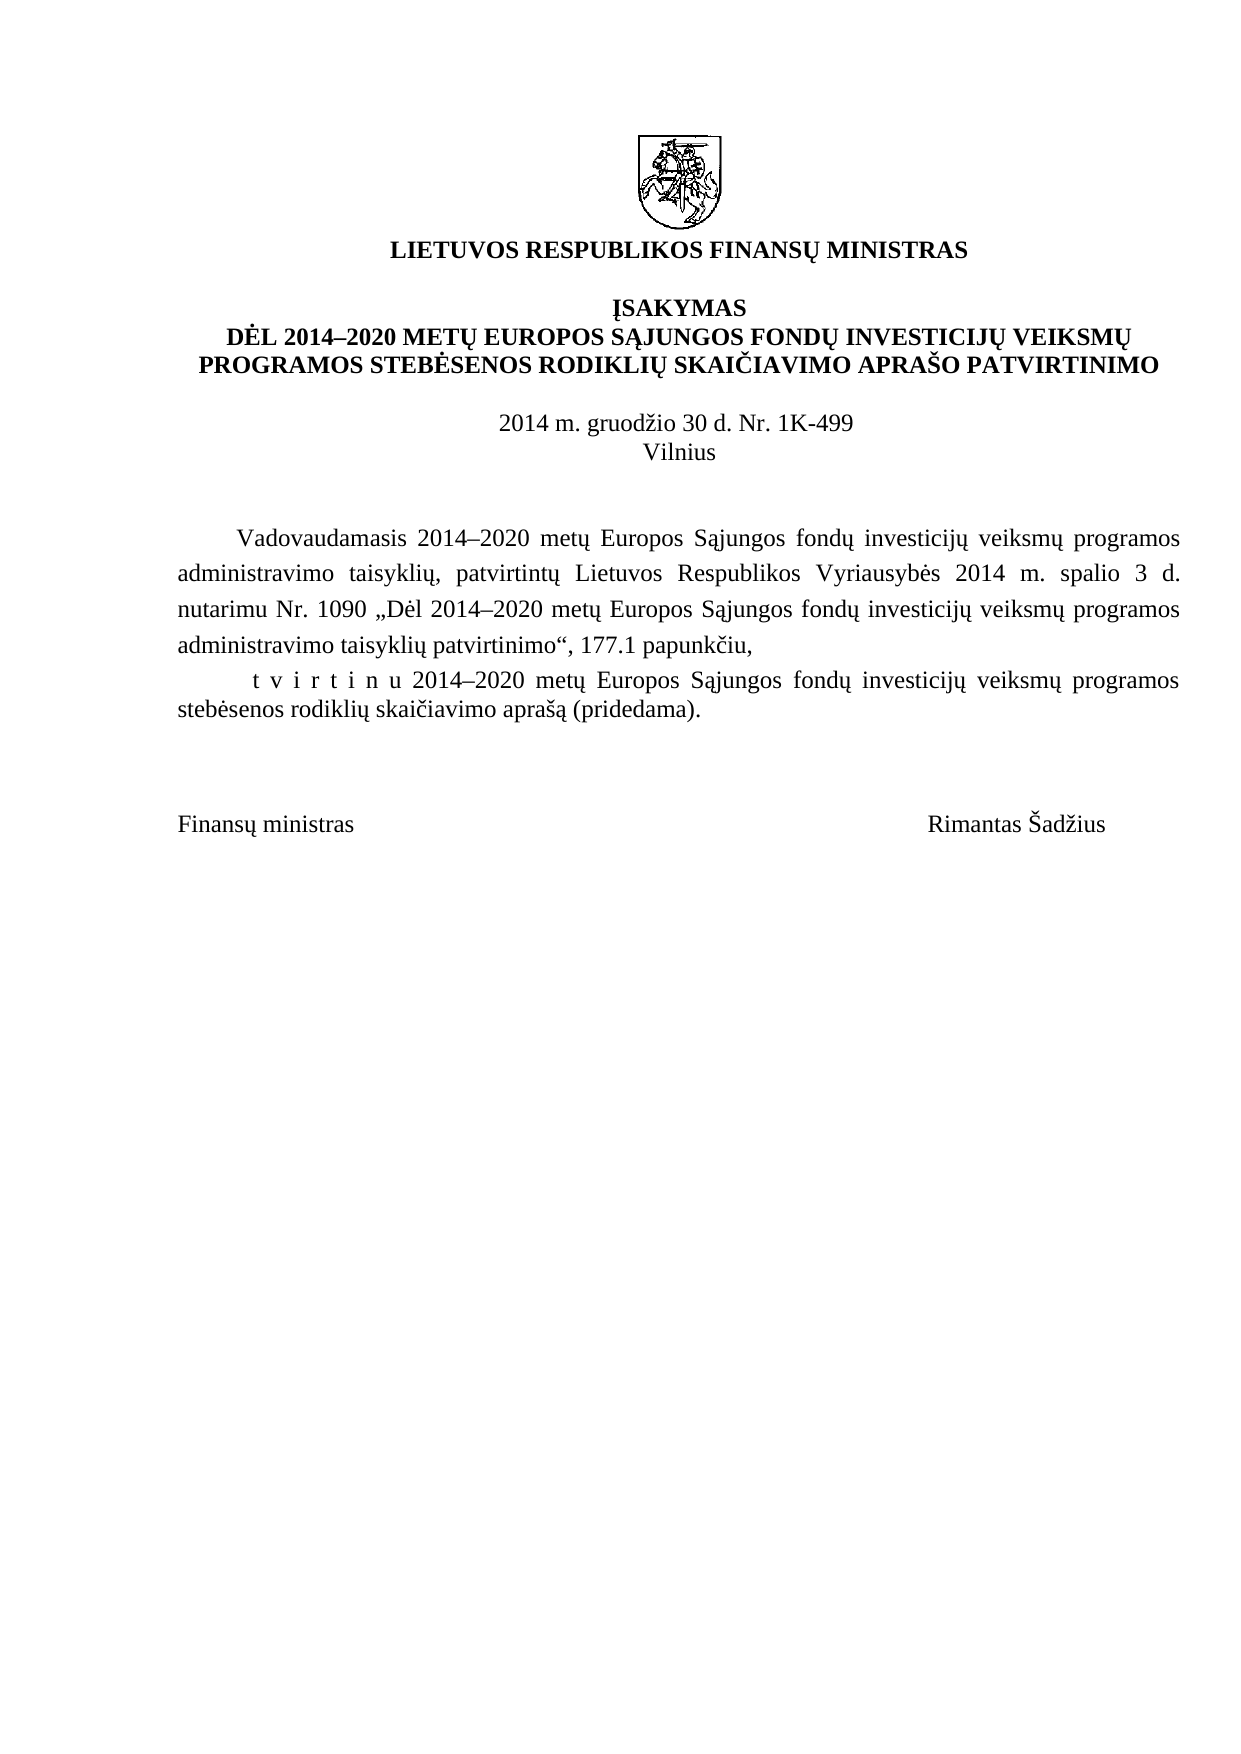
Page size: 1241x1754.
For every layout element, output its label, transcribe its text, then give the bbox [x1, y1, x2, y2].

text Finansų ministras Rimantas Šadžius [177, 809, 1181, 838]
text Vilnius [177, 437, 1181, 465]
text LIETUVOS RESPUBLIKOS FINANSŲ MINISTRAS [177, 235, 1181, 264]
text t v i r t i n u 2014–2020 metų Europos Sąjungos fondų investicijų veiksmų programos stebėsenos rodiklių skaičiavimo aprašą (pridedama). [177, 665, 1181, 723]
text 2014 m. gruodžio 30 d. Nr. 1K-499 [177, 408, 1181, 437]
text DĖL 2014–2020 metų EUROPOS SĄJUNGOS FONDŲ INVESTICIJŲ veiksmų programos STEBĖSENOS RODIKLIŲ skaičiavimo aprašO PATVIRTINIMO [177, 322, 1181, 379]
text ĮSAKYMAS [177, 293, 1181, 322]
text Vadovaudamasis 2014–2020 metų Europos Sąjungos fondų investicijų veiksmų programos administravimo taisyklių, patvirtintų Lietuvos Respublikos Vyriausybės 2014 m. spalio 3 d. nutarimu Nr. 1090 „Dėl 2014–2020 metų Europos Sąjungos fondų investicijų veiksmų programos administravimo taisyklių patvirtinimo“, 177.1 papunkčiu, [177, 523, 1181, 658]
